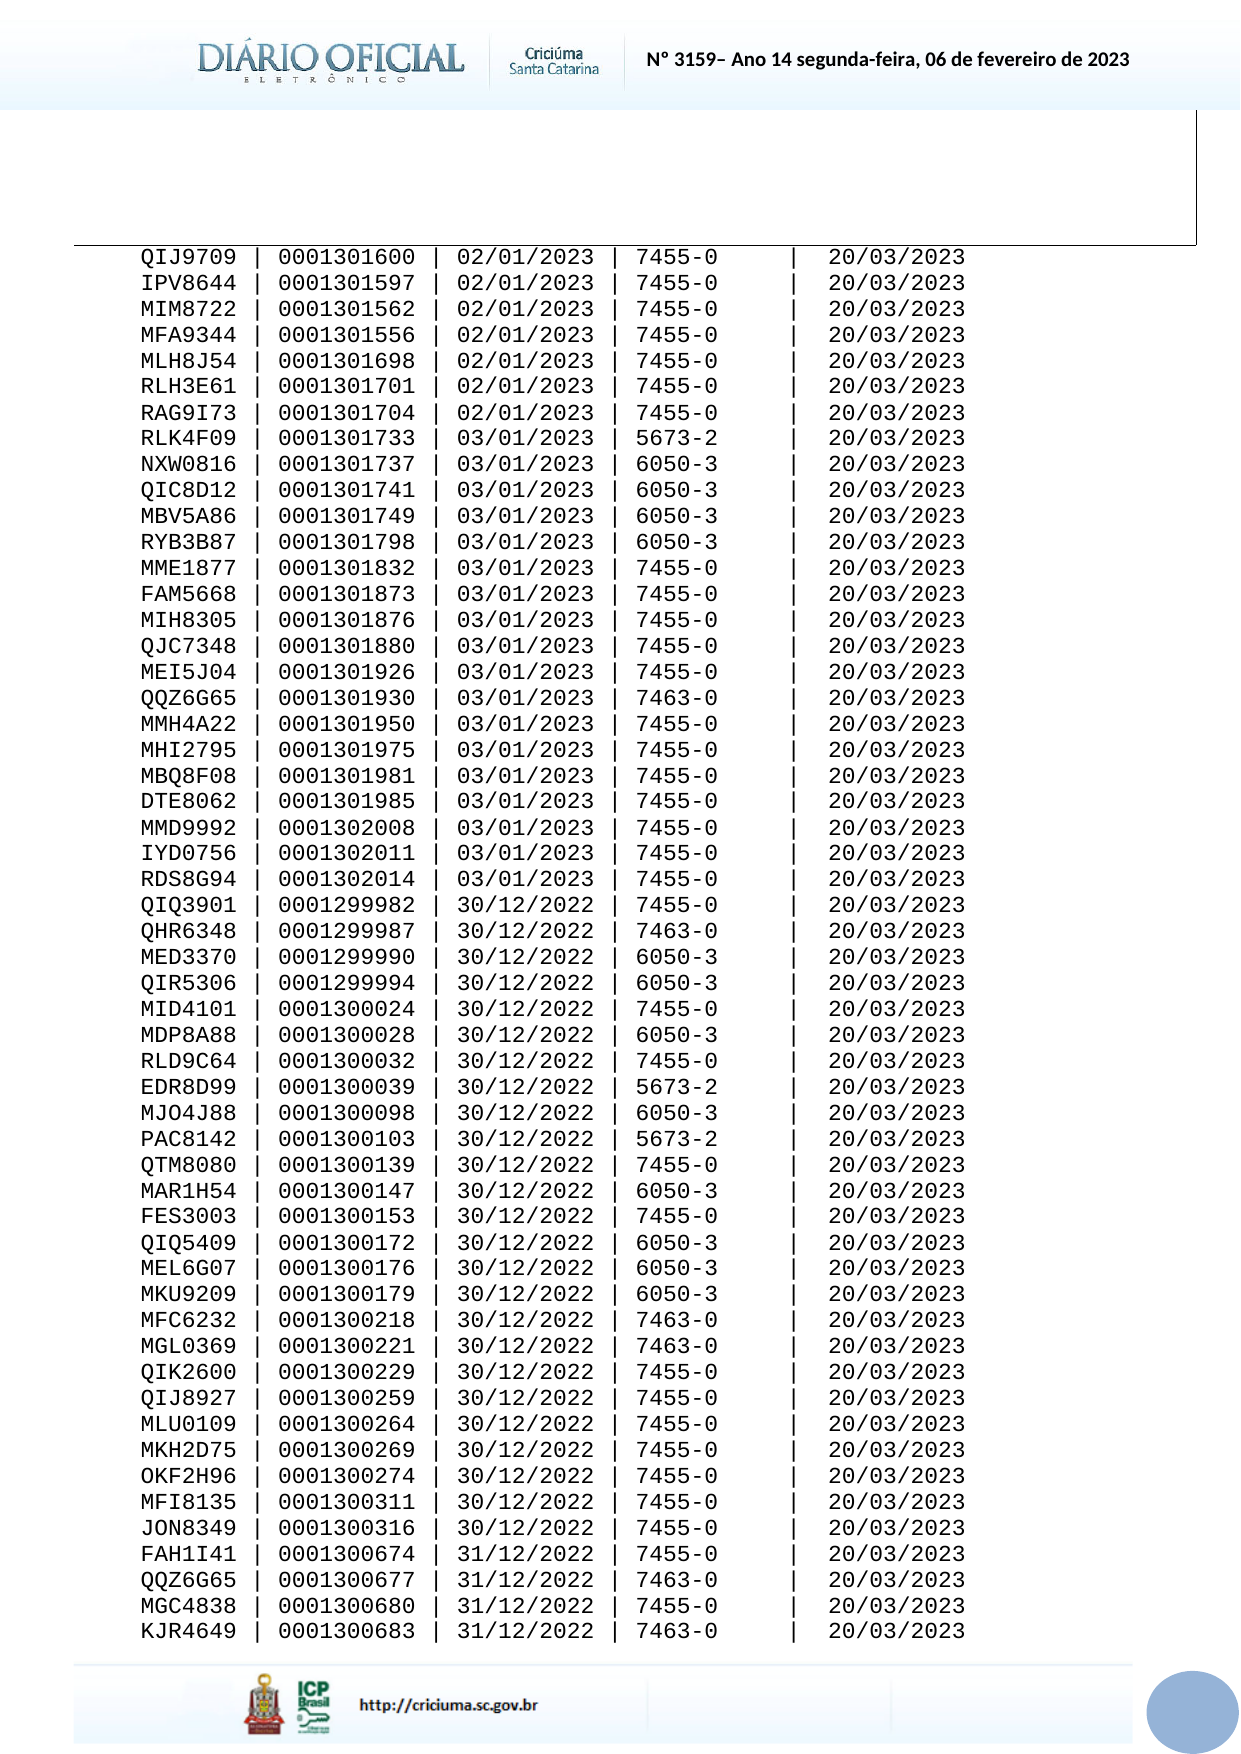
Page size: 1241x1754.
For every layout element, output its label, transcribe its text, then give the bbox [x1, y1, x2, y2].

text MID4101 | 0001300024 | 30/12/2022 | 7455-0 | 20/03/2023 [44, 997, 1196, 1023]
text MBQ8F08 | 0001301981 | 03/01/2023 | 7455-0 | 20/03/2023 [44, 764, 1196, 790]
text FAH1I41 | 0001300674 | 31/12/2022 | 7455-0 | 20/03/2023 [44, 1542, 1196, 1568]
text IYD0756 | 0001302011 | 03/01/2023 | 7455-0 | 20/03/2023 [44, 842, 1196, 868]
text QIK2600 | 0001300229 | 30/12/2022 | 7455-0 | 20/03/2023 [44, 1361, 1196, 1386]
text MEI5J04 | 0001301926 | 03/01/2023 | 7455-0 | 20/03/2023 [44, 660, 1196, 686]
text MME1877 | 0001301832 | 03/01/2023 | 7455-0 | 20/03/2023 [44, 556, 1196, 582]
text MAR1H54 | 0001300147 | 30/12/2022 | 6050-3 | 20/03/2023 [44, 1179, 1196, 1205]
text NXW0816 | 0001301737 | 03/01/2023 | 6050-3 | 20/03/2023 [44, 453, 1196, 479]
text QIR5306 | 0001299994 | 30/12/2022 | 6050-3 | 20/03/2023 [44, 971, 1196, 997]
text MGL0369 | 0001300221 | 30/12/2022 | 7463-0 | 20/03/2023 [44, 1334, 1196, 1361]
text OKF2H96 | 0001300274 | 30/12/2022 | 7455-0 | 20/03/2023 [44, 1464, 1196, 1490]
text MEL6G07 | 0001300176 | 30/12/2022 | 6050-3 | 20/03/2023 [44, 1257, 1196, 1283]
text MLH8J54 | 0001301698 | 02/01/2023 | 7455-0 | 20/03/2023 [44, 349, 1196, 375]
text MGC4838 | 0001300680 | 31/12/2022 | 7455-0 | 20/03/2023 [44, 1594, 1196, 1620]
text QTM8080 | 0001300139 | 30/12/2022 | 7455-0 | 20/03/2023 [44, 1153, 1196, 1179]
text RDS8G94 | 0001302014 | 03/01/2023 | 7455-0 | 20/03/2023 [44, 868, 1196, 894]
text KJR4649 | 0001300683 | 31/12/2022 | 7463-0 | 20/03/2023 [44, 1620, 1196, 1646]
text QIQ5409 | 0001300172 | 30/12/2022 | 6050-3 | 20/03/2023 [44, 1231, 1196, 1257]
text MIH8305 | 0001301876 | 03/01/2023 | 7455-0 | 20/03/2023 [44, 608, 1196, 634]
text QHR6348 | 0001299987 | 30/12/2022 | 7463-0 | 20/03/2023 [44, 919, 1196, 946]
text MKH2D75 | 0001300269 | 30/12/2022 | 7455-0 | 20/03/2023 [44, 1438, 1196, 1464]
text MLU0109 | 0001300264 | 30/12/2022 | 7455-0 | 20/03/2023 [44, 1412, 1196, 1438]
text IPV8644 | 0001301597 | 02/01/2023 | 7455-0 | 20/03/2023 [44, 271, 1196, 297]
text MJO4J88 | 0001300098 | 30/12/2022 | 6050-3 | 20/03/2023 [44, 1101, 1196, 1127]
text QIJ9709 | 0001301600 | 02/01/2023 | 7455-0 | 20/03/2023 [44, 245, 1196, 271]
text QQZ6G65 | 0001301930 | 03/01/2023 | 7463-0 | 20/03/2023 [44, 686, 1196, 712]
text QIQ3901 | 0001299982 | 30/12/2022 | 7455-0 | 20/03/2023 [44, 894, 1196, 919]
text MED3370 | 0001299990 | 30/12/2022 | 6050-3 | 20/03/2023 [44, 946, 1196, 971]
text QJC7348 | 0001301880 | 03/01/2023 | 7455-0 | 20/03/2023 [44, 634, 1196, 660]
text PAC8142 | 0001300103 | 30/12/2022 | 5673-2 | 20/03/2023 [44, 1127, 1196, 1153]
text MFC6232 | 0001300218 | 30/12/2022 | 7463-0 | 20/03/2023 [44, 1309, 1196, 1334]
text MDP8A88 | 0001300028 | 30/12/2022 | 6050-3 | 20/03/2023 [44, 1023, 1196, 1049]
text RLH3E61 | 0001301701 | 02/01/2023 | 7455-0 | 20/03/2023 [44, 375, 1196, 401]
text RLK4F09 | 0001301733 | 03/01/2023 | 5673-2 | 20/03/2023 [44, 427, 1196, 453]
text EDR8D99 | 0001300039 | 30/12/2022 | 5673-2 | 20/03/2023 [44, 1075, 1196, 1101]
text MKU9209 | 0001300179 | 30/12/2022 | 6050-3 | 20/03/2023 [44, 1283, 1196, 1309]
text MIM8722 | 0001301562 | 02/01/2023 | 7455-0 | 20/03/2023 [44, 297, 1196, 323]
text RLD9C64 | 0001300032 | 30/12/2022 | 7455-0 | 20/03/2023 [44, 1049, 1196, 1075]
text MFA9344 | 0001301556 | 02/01/2023 | 7455-0 | 20/03/2023 [44, 323, 1196, 349]
text RYB3B87 | 0001301798 | 03/01/2023 | 6050-3 | 20/03/2023 [44, 531, 1196, 556]
text MHI2795 | 0001301975 | 03/01/2023 | 7455-0 | 20/03/2023 [44, 738, 1196, 764]
text RAG9I73 | 0001301704 | 02/01/2023 | 7455-0 | 20/03/2023 [44, 401, 1196, 427]
text JON8349 | 0001300316 | 30/12/2022 | 7455-0 | 20/03/2023 [44, 1516, 1196, 1542]
text FES3003 | 0001300153 | 30/12/2022 | 7455-0 | 20/03/2023 [44, 1205, 1196, 1231]
text QQZ6G65 | 0001300677 | 31/12/2022 | 7463-0 | 20/03/2023 [44, 1568, 1196, 1594]
text FAM5668 | 0001301873 | 03/01/2023 | 7455-0 | 20/03/2023 [44, 582, 1196, 608]
text QIJ8927 | 0001300259 | 30/12/2022 | 7455-0 | 20/03/2023 [44, 1386, 1196, 1412]
text MBV5A86 | 0001301749 | 03/01/2023 | 6050-3 | 20/03/2023 [44, 504, 1196, 531]
text DTE8062 | 0001301985 | 03/01/2023 | 7455-0 | 20/03/2023 [44, 790, 1196, 816]
text MFI8135 | 0001300311 | 30/12/2022 | 7455-0 | 20/03/2023 [44, 1490, 1196, 1516]
text QIC8D12 | 0001301741 | 03/01/2023 | 6050-3 | 20/03/2023 [44, 479, 1196, 504]
text MMH4A22 | 0001301950 | 03/01/2023 | 7455-0 | 20/03/2023 [44, 712, 1196, 738]
text MMD9992 | 0001302008 | 03/01/2023 | 7455-0 | 20/03/2023 [44, 816, 1196, 842]
